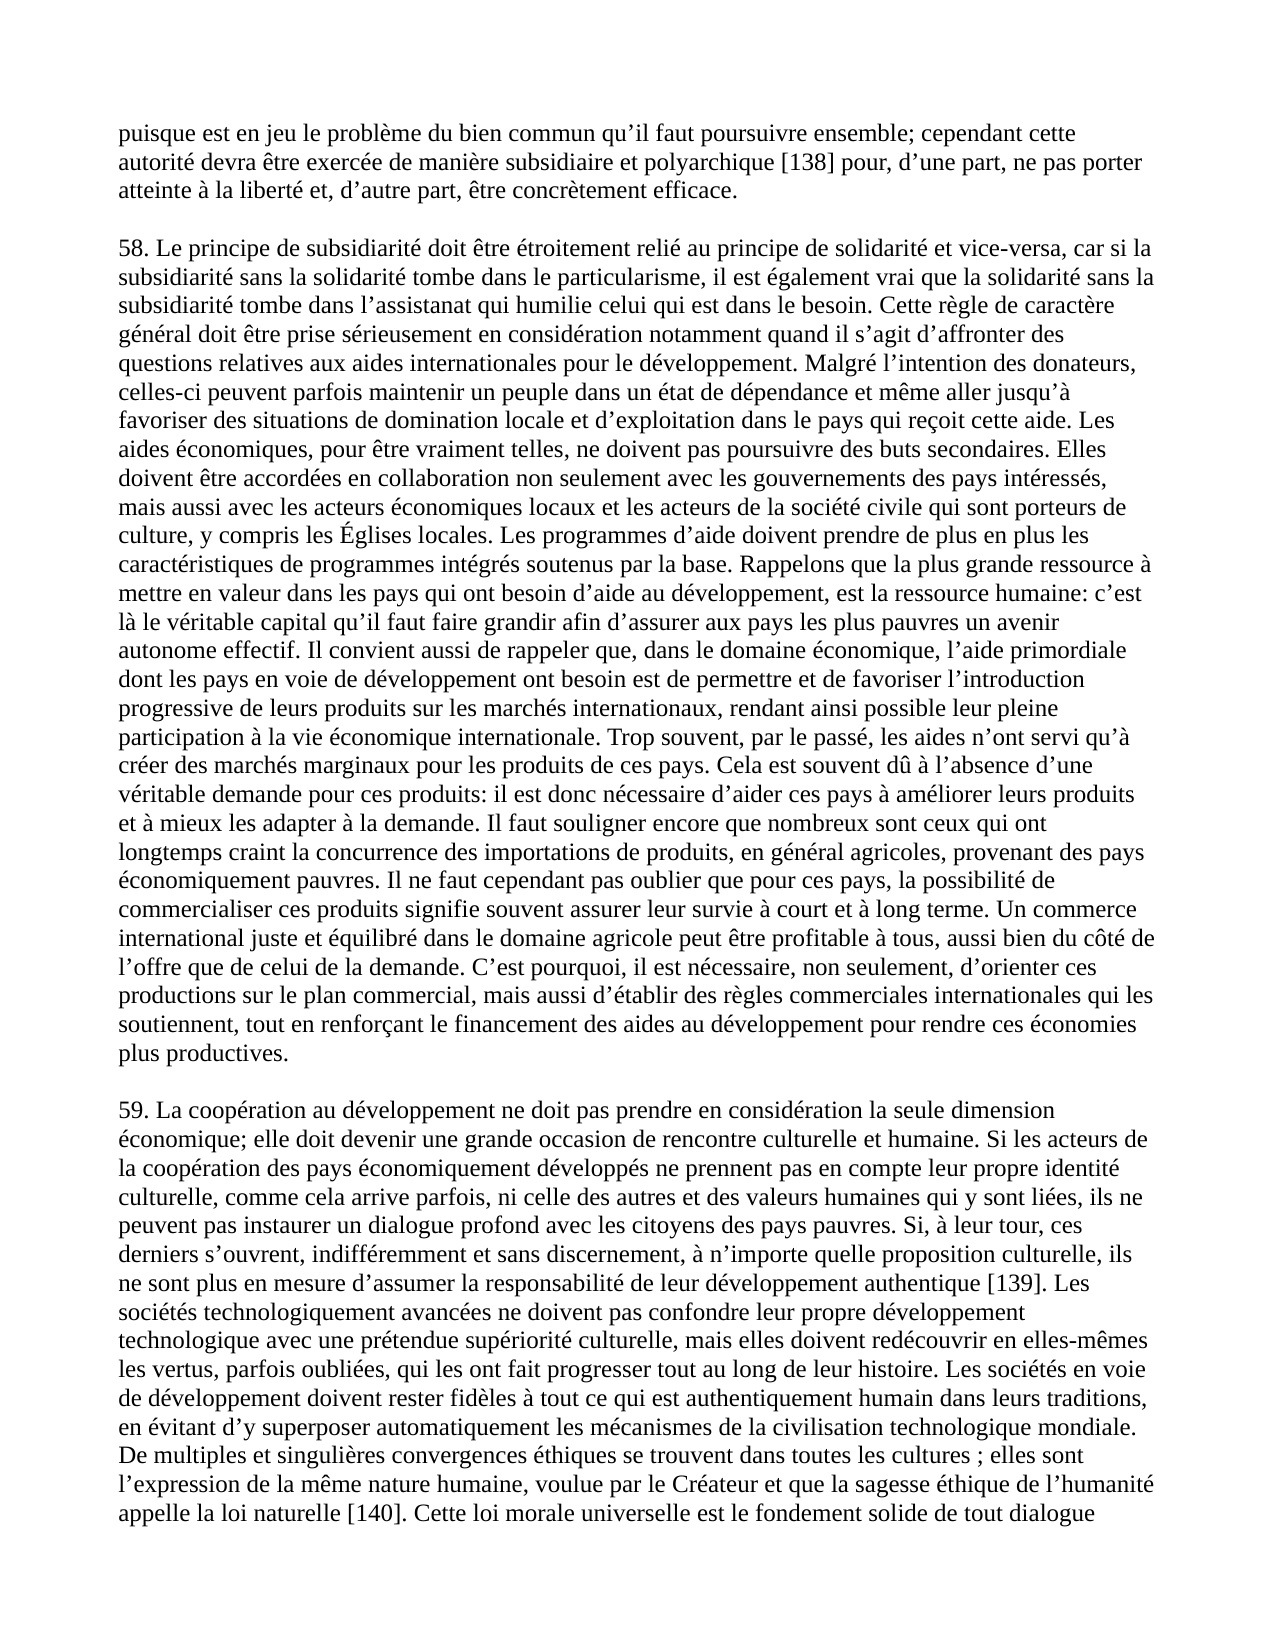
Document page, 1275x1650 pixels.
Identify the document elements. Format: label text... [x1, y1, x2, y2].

text 58. Le principe de subsidiarité doit être étroitement relié au principe de solidarité et vice-versa, car si la subsidiarité sans la solidarité tombe dans le particularisme, il est également vrai que la solidarité sans la subsidiarité tombe dans l’assistanat qui humilie celui qui est dans le besoin. Cette règle de caractère général doit être prise sérieusement en considération notamment quand il s’agit d’affronter des questions relatives aux aides internationales pour le développement. Malgré l’intention des donateurs, celles-ci peuvent parfois maintenir un peuple dans un état de dépendance et même aller jusqu’à favoriser des situations de domination locale et d’exploitation dans le pays qui reçoit cette aide. Les aides économiques, pour être vraiment telles, ne doivent pas poursuivre des buts secondaires. Elles doivent être accordées en collaboration non seulement avec les gouvernements des pays intéressés, mais aussi avec les acteurs économiques locaux et les acteurs de la société civile qui sont porteurs de culture, y compris les Églises locales. Les programmes d’aide doivent prendre de plus en plus les caractéristiques de programmes intégrés soutenus par la base. Rappelons que la plus grande ressource à mettre en valeur dans les pays qui ont besoin d’aide au développement, est la ressource humaine: c’est là le véritable capital qu’il faut faire grandir afin d’assurer aux pays les plus pauvres un avenir autonome effectif. Il convient aussi de rappeler que, dans le domaine économique, l’aide primordiale dont les pays en voie de développement ont besoin est de permettre et de favoriser l’introduction progressive de leurs produits sur les marchés internationaux, rendant ainsi possible leur pleine participation à la vie économique internationale. Trop souvent, par le passé, les aides n’ont servi qu’à créer des marchés marginaux pour les produits de ces pays. Cela est souvent dû à l’absence d’une véritable demande pour ces produits: il est donc nécessaire d’aider ces pays à améliorer leurs produits et à mieux les adapter à la demande. Il faut souligner encore que nombreux sont ceux qui ont longtemps craint la concurrence des importations de produits, en général agricoles, provenant des pays économiquement pauvres. Il ne faut cependant pas oublier que pour ces pays, la possibilité de commercialiser ces produits signifie souvent assurer leur survie à court et à long terme. Un commerce international juste et équilibré dans le domaine agricole peut être profitable à tous, aussi bien du côté de l’offre que de celui de la demande. C’est pourquoi, il est nécessaire, non seulement, d’orienter ces productions sur le plan commercial, mais aussi d’établir des règles commerciales internationales qui les soutiennent, tout en renforçant le financement des aides au développement pour rendre ces économies plus productives. [118, 233, 1157, 1067]
text 59. La coopération au développement ne doit pas prendre en considération la seule dimension économique; elle doit devenir une grande occasion de rencontre culturelle et humaine. Si les acteurs de la coopération des pays économiquement développés ne prennent pas en compte leur propre identité culturelle, comme cela arrive parfois, ni celle des autres et des valeurs humaines qui y sont liées, ils ne peuvent pas instaurer un dialogue profond avec les citoyens des pays pauvres. Si, à leur tour, ces derniers s’ouvrent, indifféremment et sans discernement, à n’importe quelle proposition culturelle, ils ne sont plus en mesure d’assumer la responsabilité de leur développement authentique [139]. Les sociétés technologiquement avancées ne doivent pas confondre leur propre développement technologique avec une prétendue supériorité culturelle, mais elles doivent redécouvrir en elles-mêmes les vertus, parfois oubliées, qui les ont fait progresser tout au long de leur histoire. Les sociétés en voie de développement doivent rester fidèles à tout ce qui est authentiquement humain dans leurs traditions, en évitant d’y superposer automatiquement les mécanismes de la civilisation technologique mondiale. De multiples et singulières convergences éthiques se trouvent dans toutes les cultures ; elles sont l’expression de la même nature humaine, voulue par le Créateur et que la sagesse éthique de l’humanité appelle la loi naturelle [140]. Cette loi morale universelle est le fondement solide de tout dialogue [118, 1096, 1157, 1527]
text puisque est en jeu le problème du bien commun qu’il faut poursuivre ensemble; cependant cette autorité devra être exercée de manière subsidiaire et polyarchique [138] pour, d’une part, ne pas porter atteinte à la liberté et, d’autre part, être concrètement efficace. [118, 118, 1157, 204]
